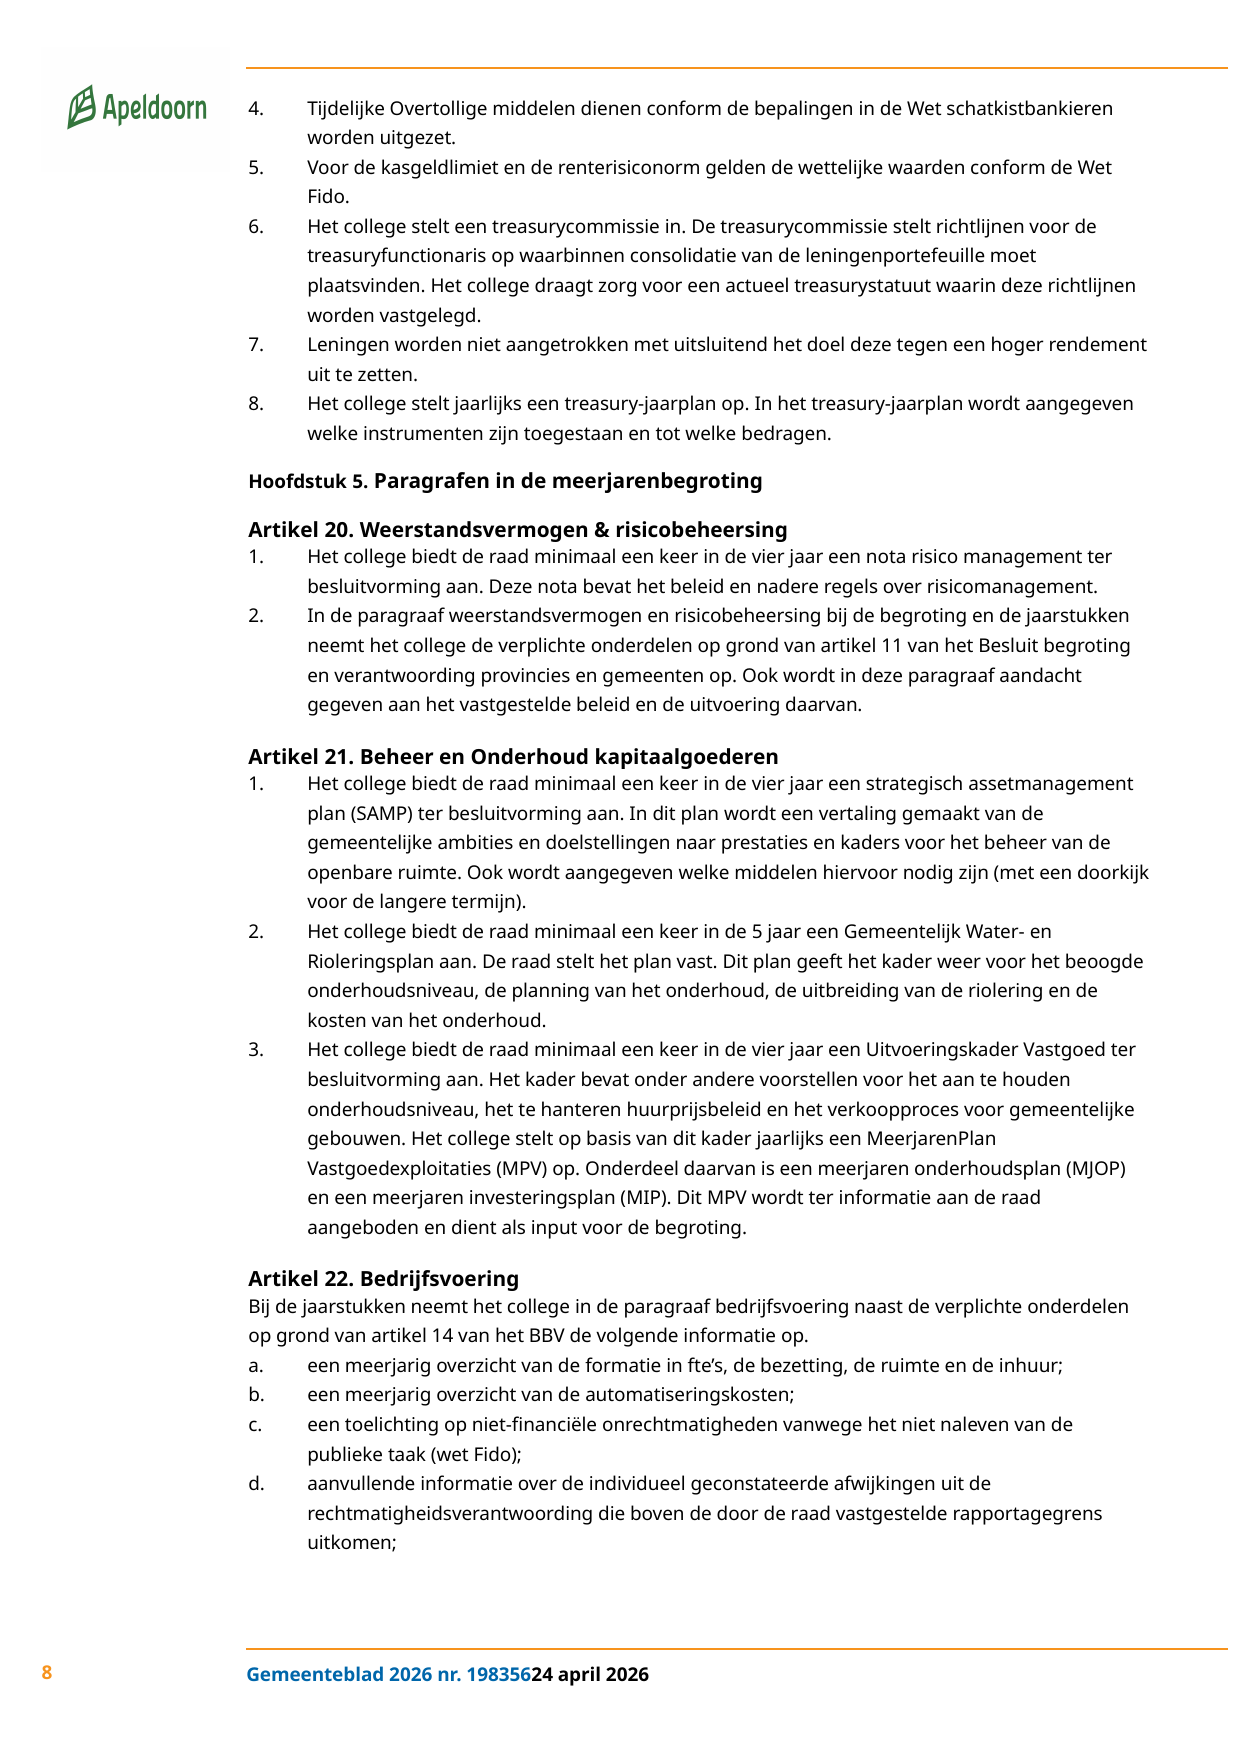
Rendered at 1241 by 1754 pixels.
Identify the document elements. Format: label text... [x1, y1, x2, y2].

list Leningen worden niet aangetrokken met uitsluitend het doel deze tegen een hoger rendement uit te zetten. [248, 331, 1152, 387]
text Artikel 20. Weerstandsvermogen & risicobeheersing [248, 515, 1152, 543]
list een meerjarig overzicht van de automatiseringskosten; [248, 1382, 1152, 1407]
list aanvullende informatie over de individueel geconstateerde afwijkingen uit de rechtmatigheidsverantwoording die boven de door de raad vastgestelde rapportagegrens uitkomen; [248, 1470, 1152, 1555]
list Het college stelt jaarlijks een treasury-jaarplan op. In het treasury-jaarplan wordt aangegeven welke instrumenten zijn toegestaan en tot welke bedragen. [248, 391, 1152, 446]
text Artikel 21. Beheer en Onderhoud kapitaalgoederen [248, 742, 1152, 770]
text Hoofdstuk 5. Paragrafen in de meerjarenbegroting [248, 466, 1152, 494]
text Bij de jaarstukken neemt het college in de paragraaf bedrijfsvoering naast de verplichte onderdelen op grond van artikel 14 van het BBV de volgende informatie op. [248, 1293, 1152, 1348]
text Artikel 22. Bedrijfsvoering [248, 1264, 1152, 1293]
picture [41, 47, 231, 172]
list Voor de kasgeldlimiet en de renterisiconorm gelden de wettelijke waarden conform de Wet Fido. [248, 154, 1152, 209]
list Het college biedt de raad minimaal een keer in de vier jaar een strategisch assetmanagement plan (SAMP) ter besluitvorming aan. In dit plan wordt een vertaling gemaakt van de gemeentelijke ambities en doelstellingen naar prestaties en kaders voor het beheer van de openbare ruimte. Ook wordt aangegeven welke middelen hiervoor nodig zijn (met een doorkijk voor de langere termijn). [248, 770, 1152, 914]
list Het college biedt de raad minimaal een keer in de vier jaar een nota risico management ter besluitvorming aan. Deze nota bevat het beleid en nadere regels over risicomanagement. [248, 543, 1152, 599]
list Het college biedt de raad minimaal een keer in de vier jaar een Uitvoeringskader Vastgoed ter besluitvorming aan. Het kader bevat onder andere voorstellen voor het aan te houden onderhoudsniveau, het te hanteren huurprijsbeleid en het verkoopproces voor gemeentelijke gebouwen. Het college stelt op basis van dit kader jaarlijks een MeerjarenPlan Vastgoedexploitaties (MPV) op. Onderdeel daarvan is een meerjaren onderhoudsplan (MJOP) en een meerjaren investeringsplan (MIP). Dit MPV wordt ter informatie aan de raad aangeboden en dient als input voor de begroting. [248, 1037, 1152, 1240]
list Het college biedt de raad minimaal een keer in de 5 jaar een Gemeentelijk Water- en Rioleringsplan aan. De raad stelt het plan vast. Dit plan geeft het kader weer voor het beoogde onderhoudsniveau, de planning van het onderhoud, de uitbreiding van de riolering en de kosten van het onderhoud. [248, 918, 1152, 1033]
list Tijdelijke Overtollige middelen dienen conform de bepalingen in de Wet schatkistbankieren worden uitgezet. [248, 95, 1152, 150]
list een meerjarig overzicht van de formatie in fte’s, de bezetting, de ruimte en de inhuur; [248, 1352, 1152, 1378]
list Het college stelt een treasurycommissie in. De treasurycommissie stelt richtlijnen voor de treasuryfunctionaris op waarbinnen consolidatie van de leningenportefeuille moet plaatsvinden. Het college draagt zorg voor een actueel treasurystatuut waarin deze richtlijnen worden vastgelegd. [248, 213, 1152, 328]
list In de paragraaf weerstandsvermogen en risicobeheersing bij de begroting en de jaarstukken neemt het college de verplichte onderdelen op grond van artikel 11 van het Besluit begroting en verantwoording provincies en gemeenten op. Ook wordt in deze paragraaf aandacht gegeven aan het vastgestelde beleid en de uitvoering daarvan. [248, 603, 1152, 717]
list een toelichting op niet-financiële onrechtmatigheden vanwege het niet naleven van de publieke taak (wet Fido); [248, 1411, 1152, 1467]
